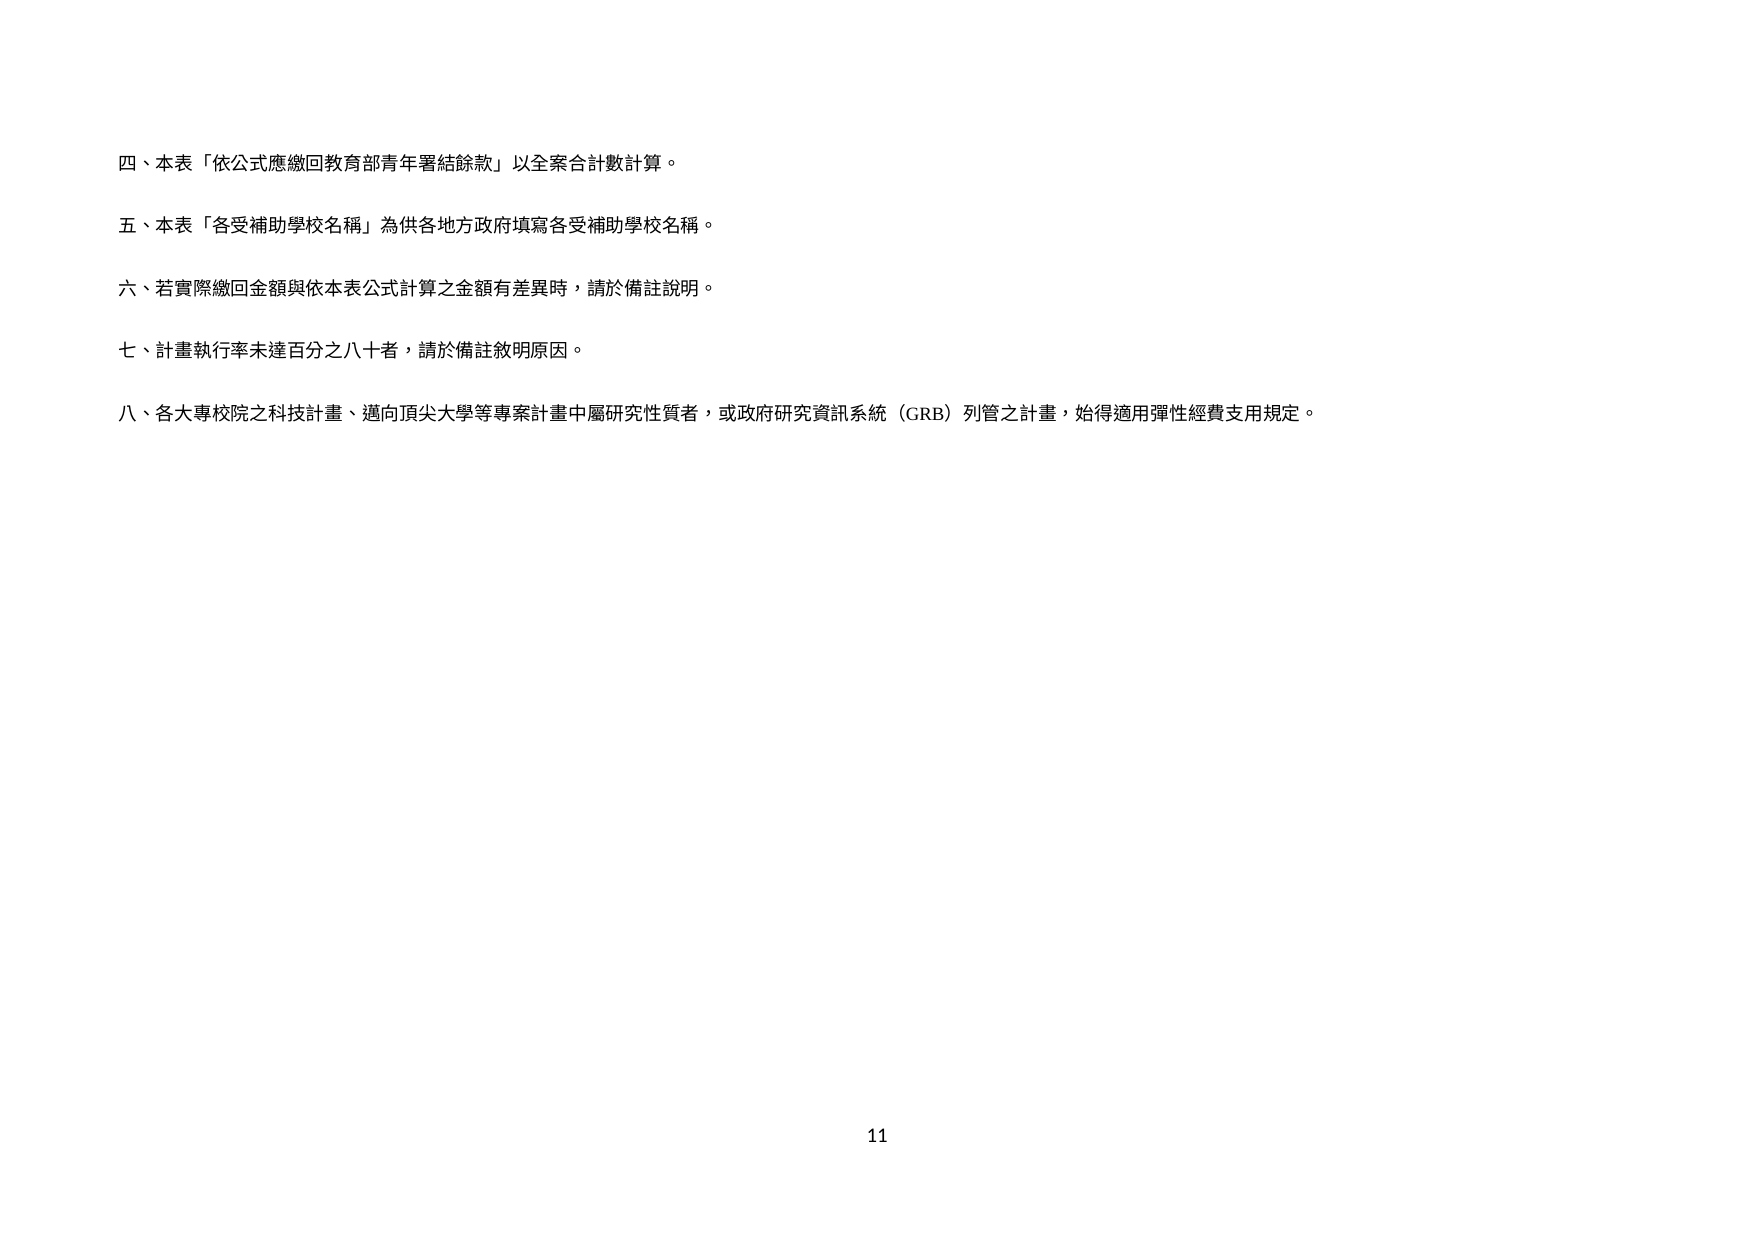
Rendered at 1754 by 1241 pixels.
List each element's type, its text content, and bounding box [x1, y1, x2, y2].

text 六、若實際繳回金額與依本表公式計算之金額有差異時，請於備註說明。 [118, 245, 1636, 308]
text 七、計畫執行率未達百分之八十者，請於備註敘明原因。 [118, 308, 1636, 370]
text 五、本表「各受補助學校名稱」為供各地方政府填寫各受補助學校名稱。 [118, 183, 1636, 245]
text 八、各大專校院之科技計畫、邁向頂尖大學等專案計畫中屬研究性質者，或政府研究資訊系統（GRB）列管之計畫，始得適用彈性經費支用規定。 [118, 370, 1636, 433]
text 四、本表「依公式應繳回教育部青年署結餘款」以全案合計數計算。 [118, 120, 1636, 183]
